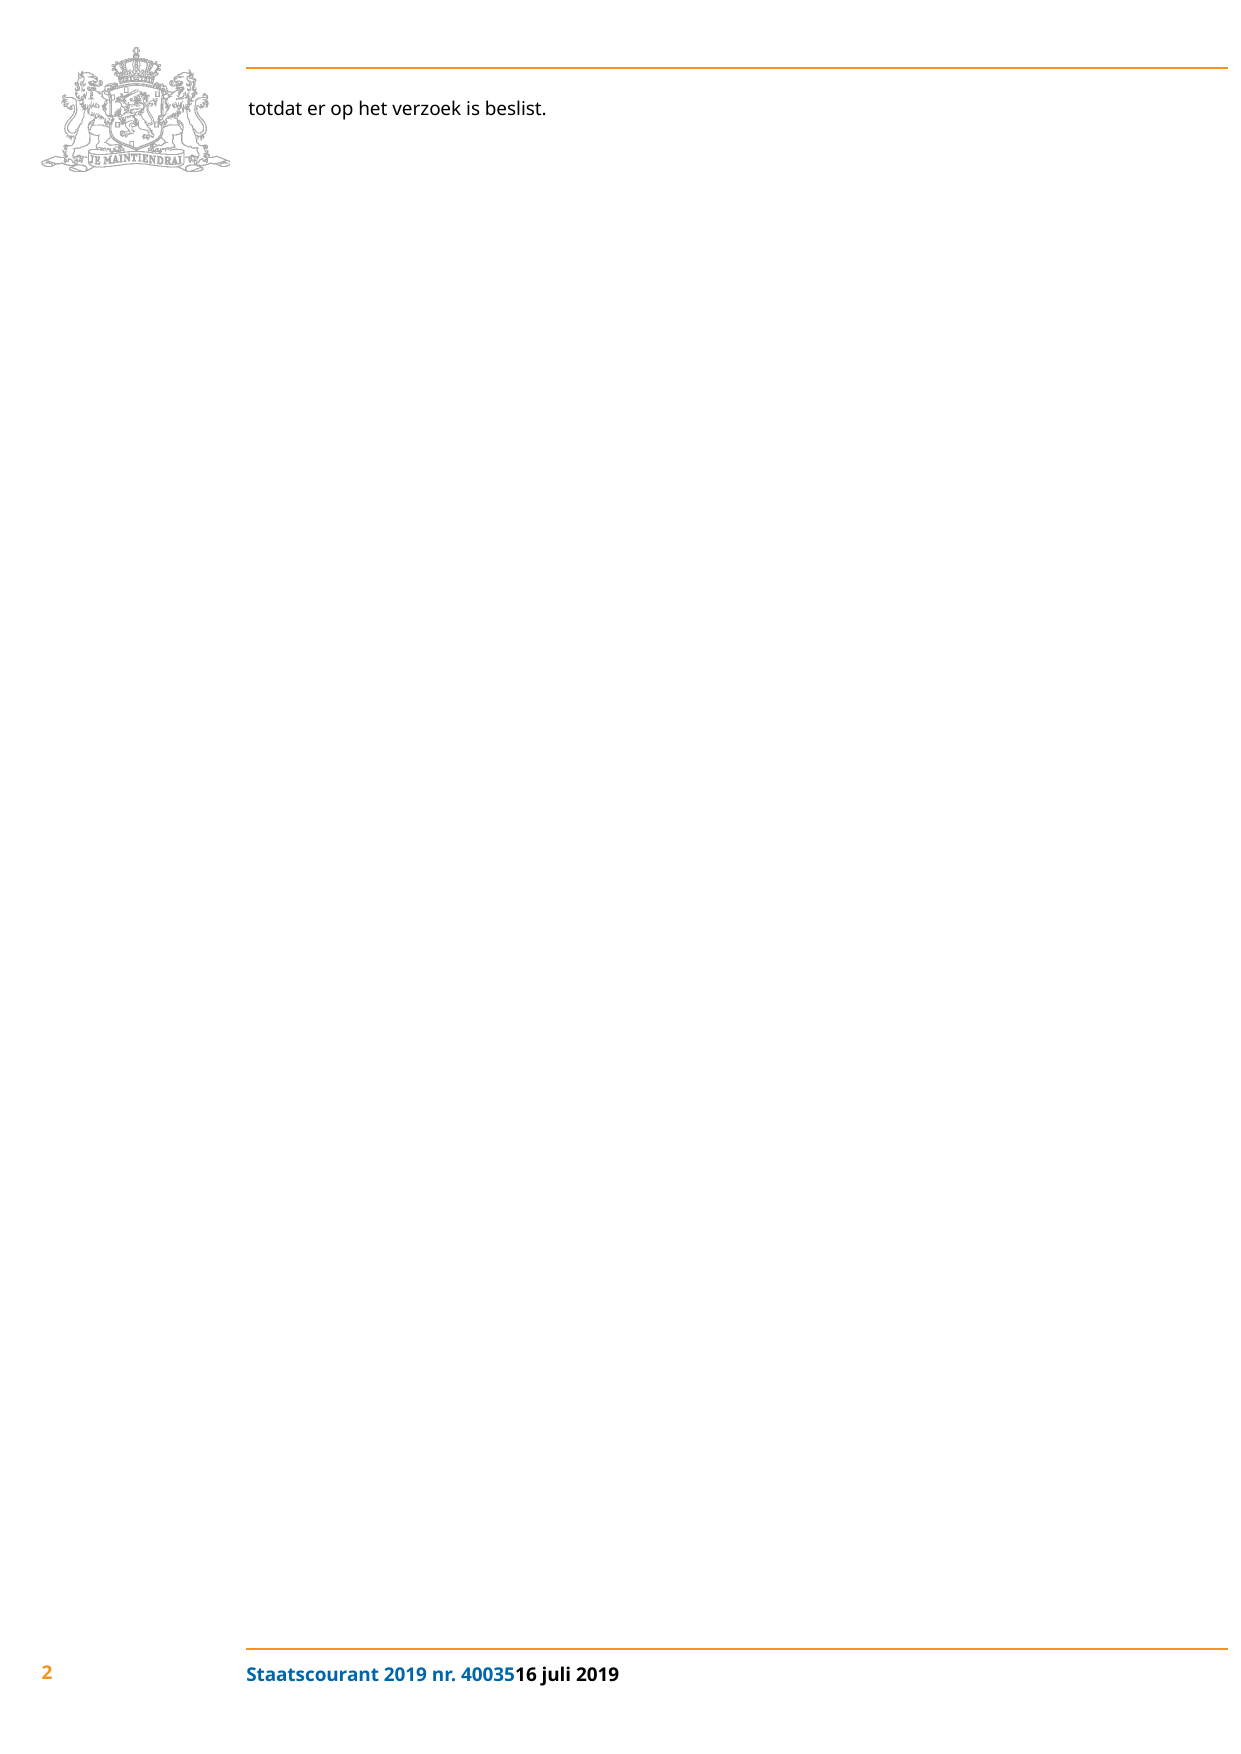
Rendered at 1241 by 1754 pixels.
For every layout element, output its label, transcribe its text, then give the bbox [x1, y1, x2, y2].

text totdat er op het verzoek is beslist. [248, 95, 1152, 121]
picture [41, 47, 231, 172]
